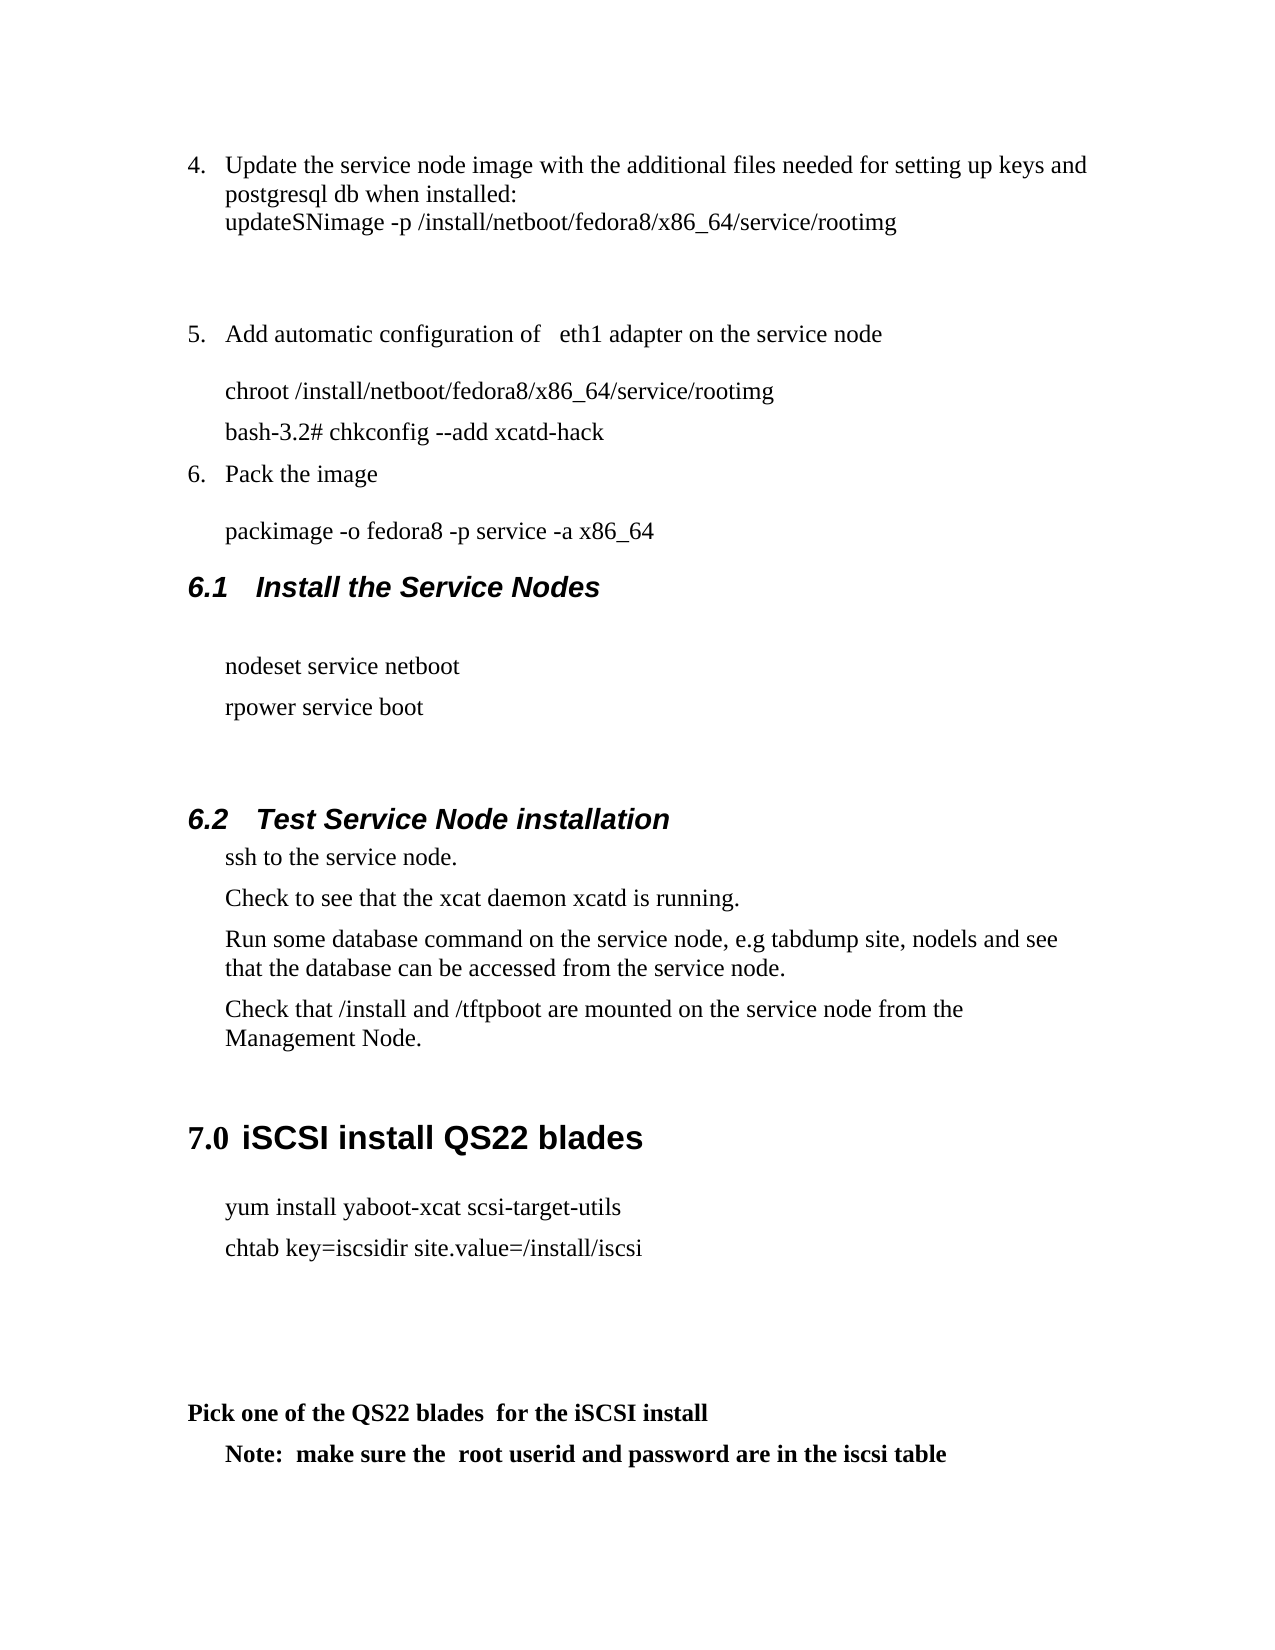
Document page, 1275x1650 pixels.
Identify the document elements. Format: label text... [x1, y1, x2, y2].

text bash-3.2# chkconfig --add xcatd-hack [225, 417, 1087, 446]
text yum install yaboot-xcat scsi-target-utils [225, 1192, 1087, 1221]
text ssh to the service node. [225, 842, 1087, 871]
text packimage -o fedora8 -p service -a x86_64 [225, 516, 1087, 545]
text chroot /install/netboot/fedora8/x86_64/service/rootimg [225, 376, 1087, 405]
text updateSNimage -p /install/netboot/fedora8/x86_64/service/rootimg [225, 207, 1087, 236]
list Pack the image [187, 459, 1087, 487]
text Note: make sure the root userid and password are in the iscsi table [225, 1439, 1087, 1468]
text Pick one of the QS22 blades for the iSCSI install [187, 1398, 1087, 1427]
text nodeset service netboot [225, 651, 1087, 680]
subtitle Test Service Node installation [187, 802, 1087, 836]
subtitle iSCSI install QS22 blades [187, 1118, 1087, 1157]
text Check that /install and /tftpboot are mounted on the service node from the Management Node. [225, 994, 1087, 1052]
text chtab key=iscsidir site.value=/install/iscsi [225, 1233, 1087, 1262]
text Check to see that the xcat daemon xcatd is running. [225, 883, 1087, 912]
list Add automatic configuration of eth1 adapter on the service node [187, 319, 1087, 347]
text Run some database command on the service node, e.g tabdump site, nodels and see that the database can be accessed from the service node. [225, 924, 1087, 982]
text rpower service boot [225, 692, 1087, 721]
subtitle Install the Service Nodes [187, 570, 1087, 603]
list Update the service node image with the additional files needed for setting up keys and postgresql db when installed: [187, 150, 1087, 207]
